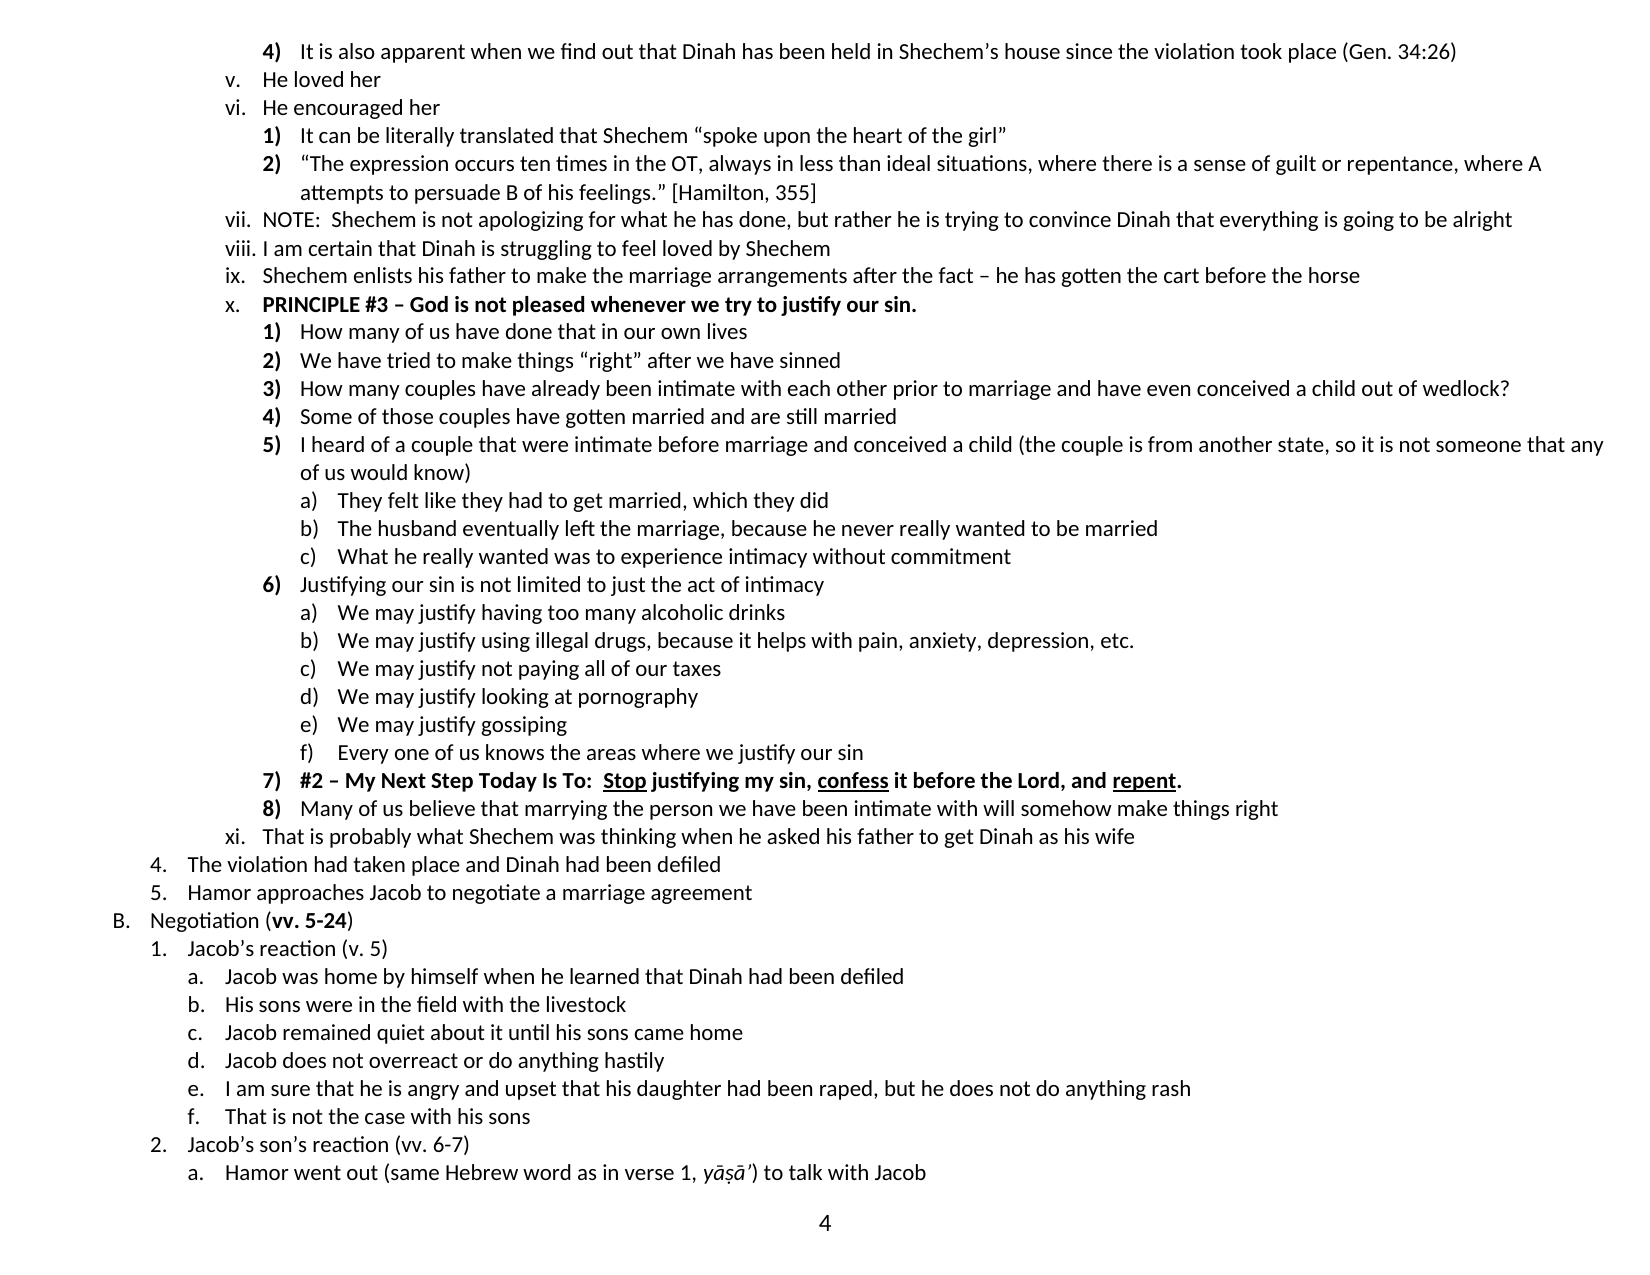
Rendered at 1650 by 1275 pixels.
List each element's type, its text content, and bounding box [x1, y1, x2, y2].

list How many of us have done that in our own lives [262, 318, 1612, 346]
list The violation had taken place and Dinah had been defiled [150, 850, 1612, 878]
list Shechem enlists his father to make the marriage arrangements after the fact – he has gotten the cart before the horse [225, 262, 1612, 290]
list Many of us believe that marrying the person we have been intimate with will somehow make things right [262, 794, 1612, 822]
list Hamor went out (same Hebrew word as in verse 1, yāṣā’) to talk with Jacob [187, 1158, 1612, 1186]
list That is probably what Shechem was thinking when he asked his father to get Dinah as his wife [225, 822, 1612, 850]
list Hamor approaches Jacob to negotiate a marriage agreement [150, 878, 1612, 906]
list Every one of us knows the areas where we justify our sin [300, 738, 1612, 766]
list “The expression occurs ten times in the OT, always in less than ideal situations, where there is a sense of guilt or repentance, where A attempts to persuade B of his feelings.” [Hamilton, 355] [262, 149, 1612, 206]
list It can be literally translated that Shechem “spoke upon the heart of the girl” [262, 122, 1612, 149]
list I heard of a couple that were intimate before marriage and conceived a child (the couple is from another state, so it is not someone that any of us would know) [262, 430, 1612, 486]
list That is not the case with his sons [187, 1102, 1612, 1130]
list We have tried to make things “right” after we have sinned [262, 346, 1612, 374]
list Justifying our sin is not limited to just the act of intimacy [262, 570, 1612, 598]
list His sons were in the field with the livestock [187, 990, 1612, 1018]
list We may justify looking at pornography [300, 682, 1612, 710]
list We may justify using illegal drugs, because it helps with pain, anxiety, depression, etc. [300, 626, 1612, 654]
list Jacob was home by himself when he learned that Dinah had been defiled [187, 962, 1612, 990]
list Negotiation (vv. 5-24) [112, 906, 1612, 934]
list He loved her [225, 66, 1612, 93]
list I am certain that Dinah is struggling to feel loved by Shechem [225, 234, 1612, 262]
list PRINCIPLE #3 – God is not pleased whenever we try to justify our sin. [225, 290, 1612, 318]
list Jacob does not overreact or do anything hastily [187, 1046, 1612, 1074]
list What he really wanted was to experience intimacy without commitment [300, 542, 1612, 570]
list We may justify gossiping [300, 710, 1612, 738]
list We may justify having too many alcoholic drinks [300, 598, 1612, 626]
list Jacob remained quiet about it until his sons came home [187, 1018, 1612, 1046]
list Jacob’s son’s reaction (vv. 6-7) [150, 1130, 1612, 1158]
list The husband eventually left the marriage, because he never really wanted to be married [300, 514, 1612, 542]
list How many couples have already been intimate with each other prior to marriage and have even conceived a child out of wedlock? [262, 374, 1612, 402]
list Jacob’s reaction (v. 5) [150, 934, 1612, 962]
list Some of those couples have gotten married and are still married [262, 402, 1612, 430]
list NOTE: Shechem is not apologizing for what he has done, but rather he is trying to convince Dinah that everything is going to be alright [225, 206, 1612, 234]
list It is also apparent when we find out that Dinah has been held in Shechem’s house since the violation took place (Gen. 34:26) [262, 37, 1612, 66]
list #2 – My Next Step Today Is To: Stop justifying my sin, confess it before the Lord, and repent. [262, 766, 1612, 794]
list He encouraged her [225, 93, 1612, 122]
list I am sure that he is angry and upset that his daughter had been raped, but he does not do anything rash [187, 1074, 1612, 1102]
list We may justify not paying all of our taxes [300, 654, 1612, 682]
list They felt like they had to get married, which they did [300, 486, 1612, 514]
